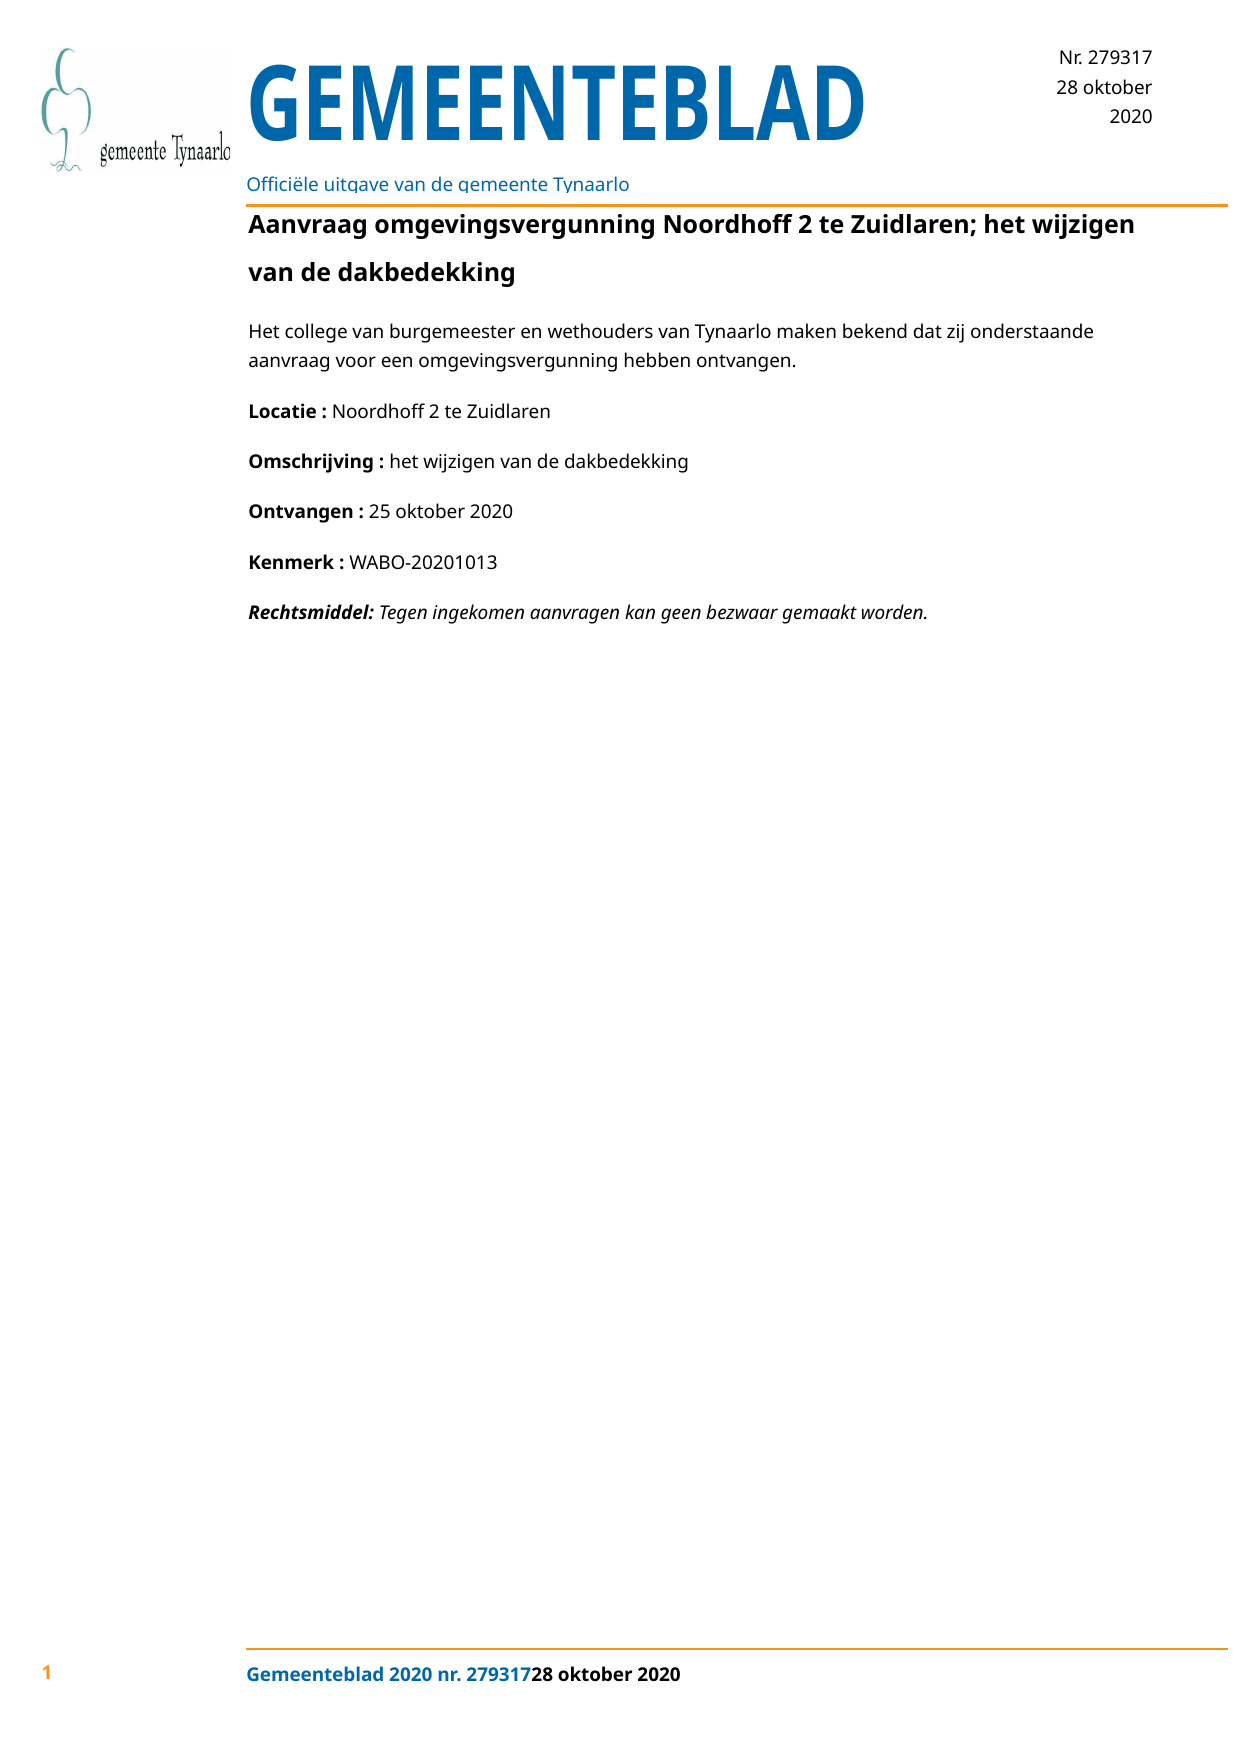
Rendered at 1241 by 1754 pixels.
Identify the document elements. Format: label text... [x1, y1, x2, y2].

text Kenmerk : WABO-20201013 [248, 549, 1152, 575]
text Omschrijving : het wijzigen van de dakbedekking [248, 448, 1152, 474]
text Het college van burgemeester en wethouders van Tynaarlo maken bekend dat zij onderstaande aanvraag voor een omgevingsvergunning hebben ontvangen. [248, 318, 1152, 373]
text Ontvangen : 25 oktober 2020 [248, 499, 1152, 524]
text Rechtsmiddel: Tegen ingekomen aanvragen kan geen bezwaar gemaakt worden. [248, 599, 1152, 625]
picture [41, 47, 231, 172]
text Locatie : Noordhoff 2 te Zuidlaren [248, 398, 1152, 424]
text Aanvraag omgevingsvergunning Noordhoff 2 te Zuidlaren; het wijzigen van de dakbedekking [248, 207, 1152, 288]
